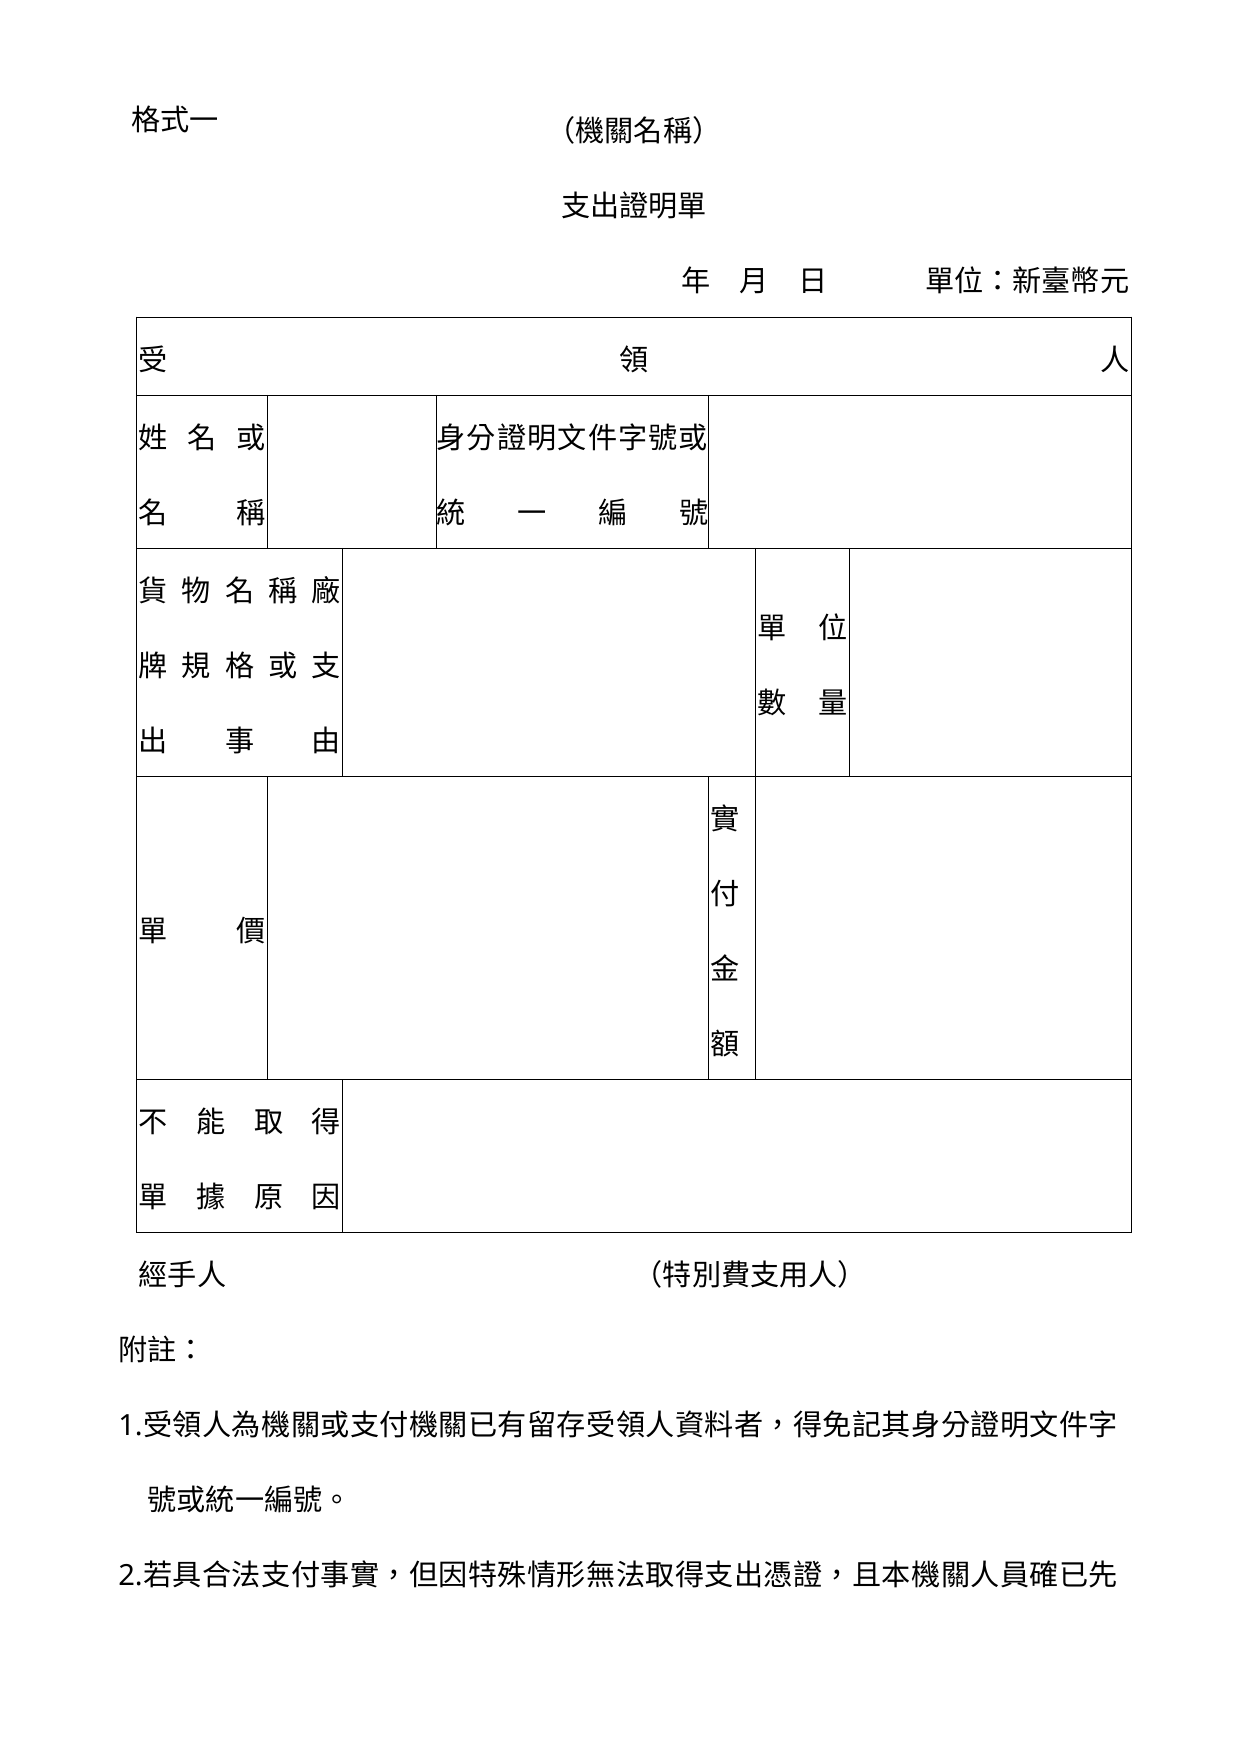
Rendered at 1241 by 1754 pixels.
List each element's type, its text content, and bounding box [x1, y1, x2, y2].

table_cell 貨物名稱廠 牌規格或支 出事由 [137, 549, 342, 776]
table_cell 單價 [137, 777, 267, 1079]
table_cell [756, 777, 1131, 1079]
table_cell 不能取得 單據原因 [137, 1080, 342, 1232]
table_cell [343, 1080, 1131, 1232]
text 附註： [118, 1310, 1122, 1385]
table_cell 經手人 [136, 1233, 633, 1310]
text 1.受領人為機關或支付機關已有留存受領人資料者，得免記其身分證明文件字號或統一編號。 [118, 1385, 1122, 1535]
text 2.若具合法支付事實，但因特殊情形無法取得支出憑證，且本機關人員確已先 [118, 1535, 1122, 1610]
table_header （機關名稱） 支出證明單 年 月 日 單位：新臺幣元 [116, 90, 1131, 317]
table_cell [709, 396, 1131, 548]
table_cell [343, 549, 755, 776]
table_cell 實付 金額 [709, 777, 755, 1079]
table_cell （特別費支用人） [634, 1233, 1131, 1310]
table_cell 姓名或 名稱 [137, 396, 267, 548]
table_cell 身分證明文件字號或 統一編號 [437, 396, 708, 548]
table_cell 受領人 [137, 318, 1131, 395]
table_cell [850, 549, 1131, 776]
table_cell 單位 數量 [756, 549, 849, 776]
table_cell [268, 777, 708, 1079]
table_cell [268, 396, 436, 548]
